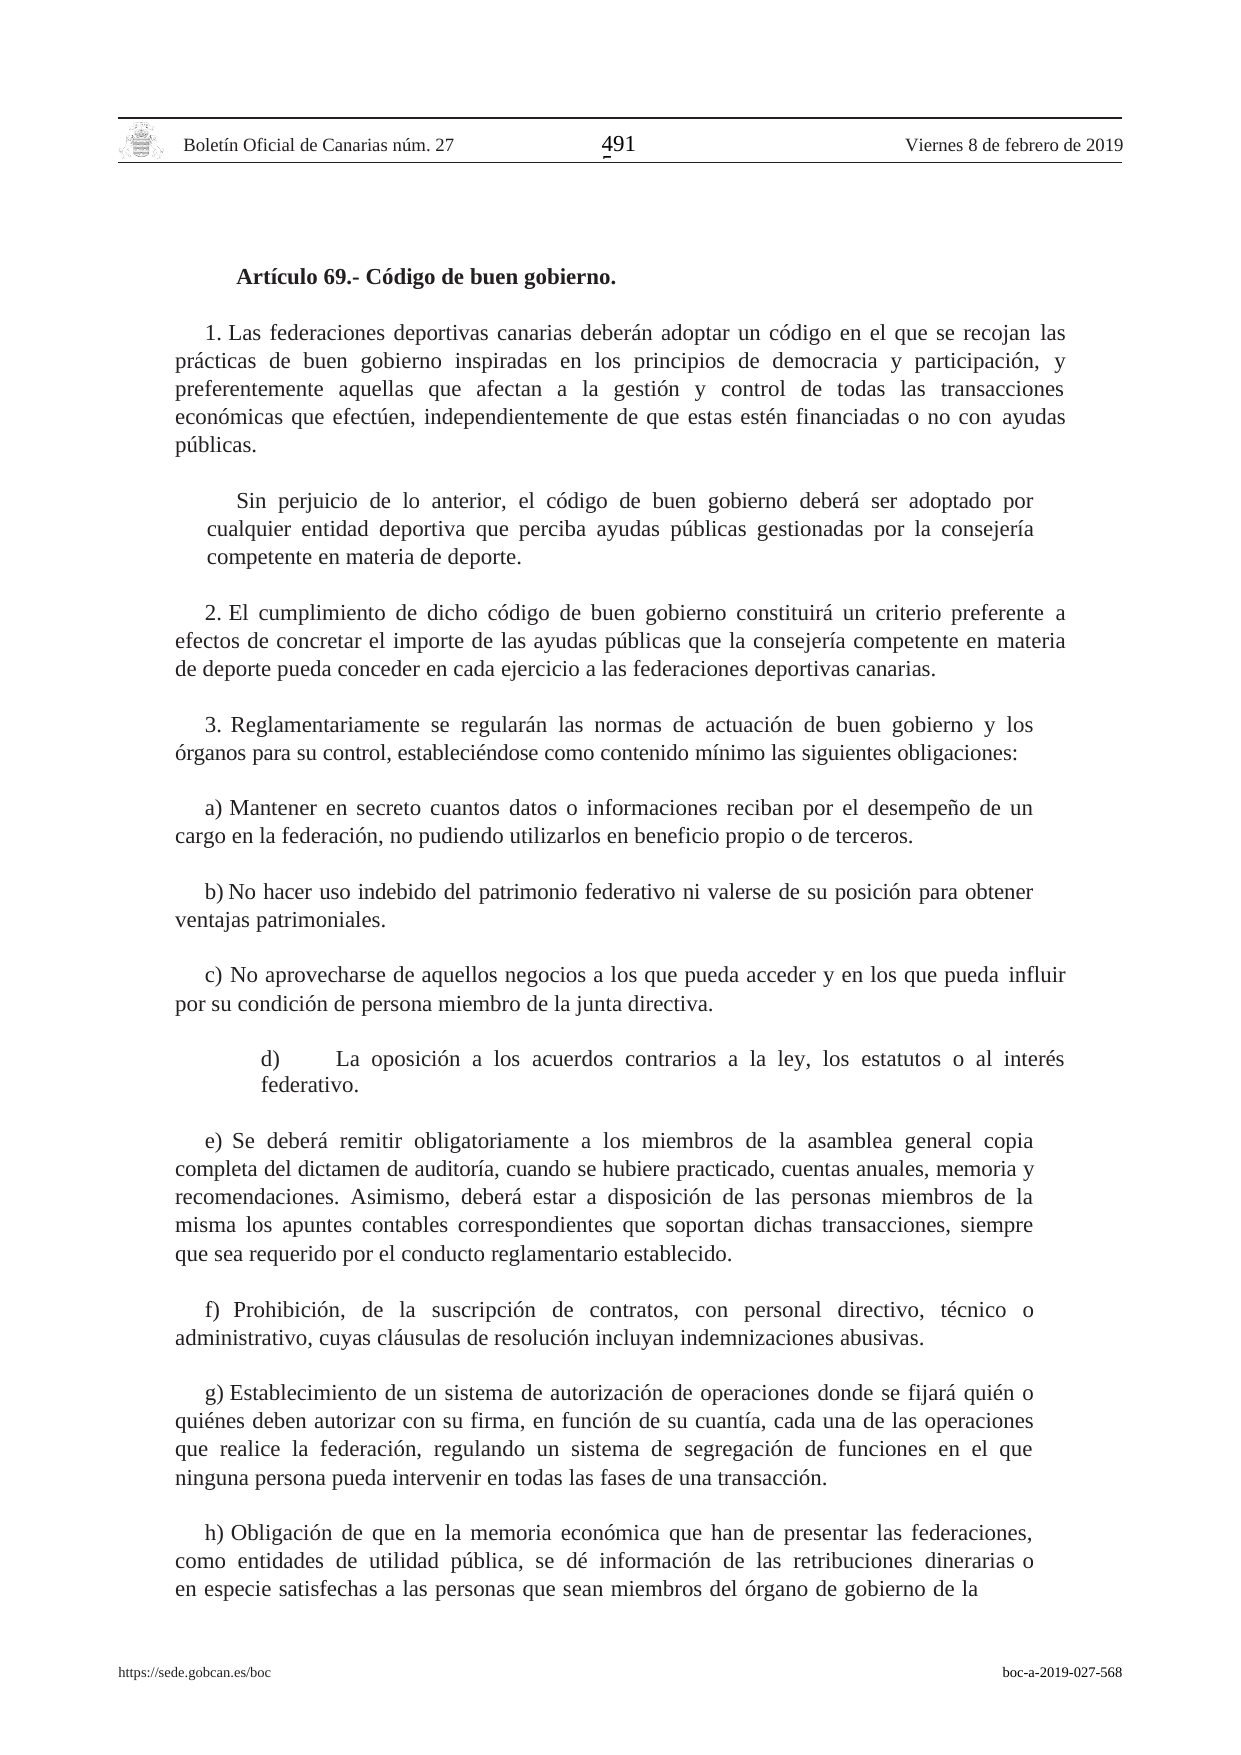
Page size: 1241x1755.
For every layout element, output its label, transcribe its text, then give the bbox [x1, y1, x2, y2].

list Reglamentariamente se regularán las normas de actuación de buen gobierno y los órganos para su control, estableciéndose como contenido mínimo las siguientes obligaciones: [175, 711, 1034, 765]
list No hacer uso indebido del patrimonio federativo ni valerse de su posición para obtener ventajas patrimoniales. [175, 878, 1034, 932]
list Se deberá remitir obligatoriamente a los miembros de la asamblea general copia completa del dictamen de auditoría, cuando se hubiere practicado, cuentas anuales, memoria y recomendaciones. Asimismo, deberá estar a disposición de las personas miembros de la misma los apuntes contables correspondientes que soportan dichas transacciones, siempre que sea requerido por el conducto reglamentario establecido. [175, 1127, 1034, 1266]
list Las federaciones deportivas canarias deberán adoptar un código en el que se recojan las prácticas de buen gobierno inspiradas en los principios de democracia y participación, y preferentemente aquellas que afectan a la gestión y control de todas las transacciones económicas que efectúen, independientemente de que estas estén financiadas o no con ayudas públicas. [175, 319, 1066, 458]
subtitle Artículo 69.- Código de buen gobierno. [236, 263, 1066, 289]
list Establecimiento de un sistema de autorización de operaciones donde se fijará quién o quiénes deben autorizar con su firma, en función de su cuantía, cada una de las operaciones que realice la federación, regulando un sistema de segregación de funciones en el que ninguna persona pueda intervenir en todas las fases de una transacción. [175, 1379, 1034, 1490]
list Prohibición, de la suscripción de contratos, con personal directivo, técnico o administrativo, cuyas cláusulas de resolución incluyan indemnizaciones abusivas. [175, 1296, 1034, 1350]
list El cumplimiento de dicho código de buen gobierno constituirá un criterio preferente a efectos de concretar el importe de las ayudas públicas que la consejería competente en materia de deporte pueda conceder en cada ejercicio a las federaciones deportivas canarias. [175, 599, 1066, 682]
list Obligación de que en la memoria económica que han de presentar las federaciones, como entidades de utilidad pública, se dé información de las retribuciones dinerarias o en especie satisfechas a las personas que sean miembros del órgano de gobierno de la [175, 1519, 1034, 1602]
text Sin perjuicio de lo anterior, el código de buen gobierno deberá ser adoptado por cualquier entidad deportiva que perciba ayudas públicas gestionadas por la consejería competente en materia de deporte. [207, 487, 1034, 570]
list No aprovecharse de aquellos negocios a los que pueda acceder y en los que pueda influir por su condición de persona miembro de la junta directiva. [175, 962, 1066, 1016]
list Mantener en secreto cuantos datos o informaciones reciban por el desempeño de un cargo en la federación, no pudiendo utilizarlos en beneficio propio o de terceros. [175, 794, 1034, 849]
list La oposición a los acuerdos contrarios a la ley, los estatutos o al interés federativo. [261, 1045, 1066, 1098]
